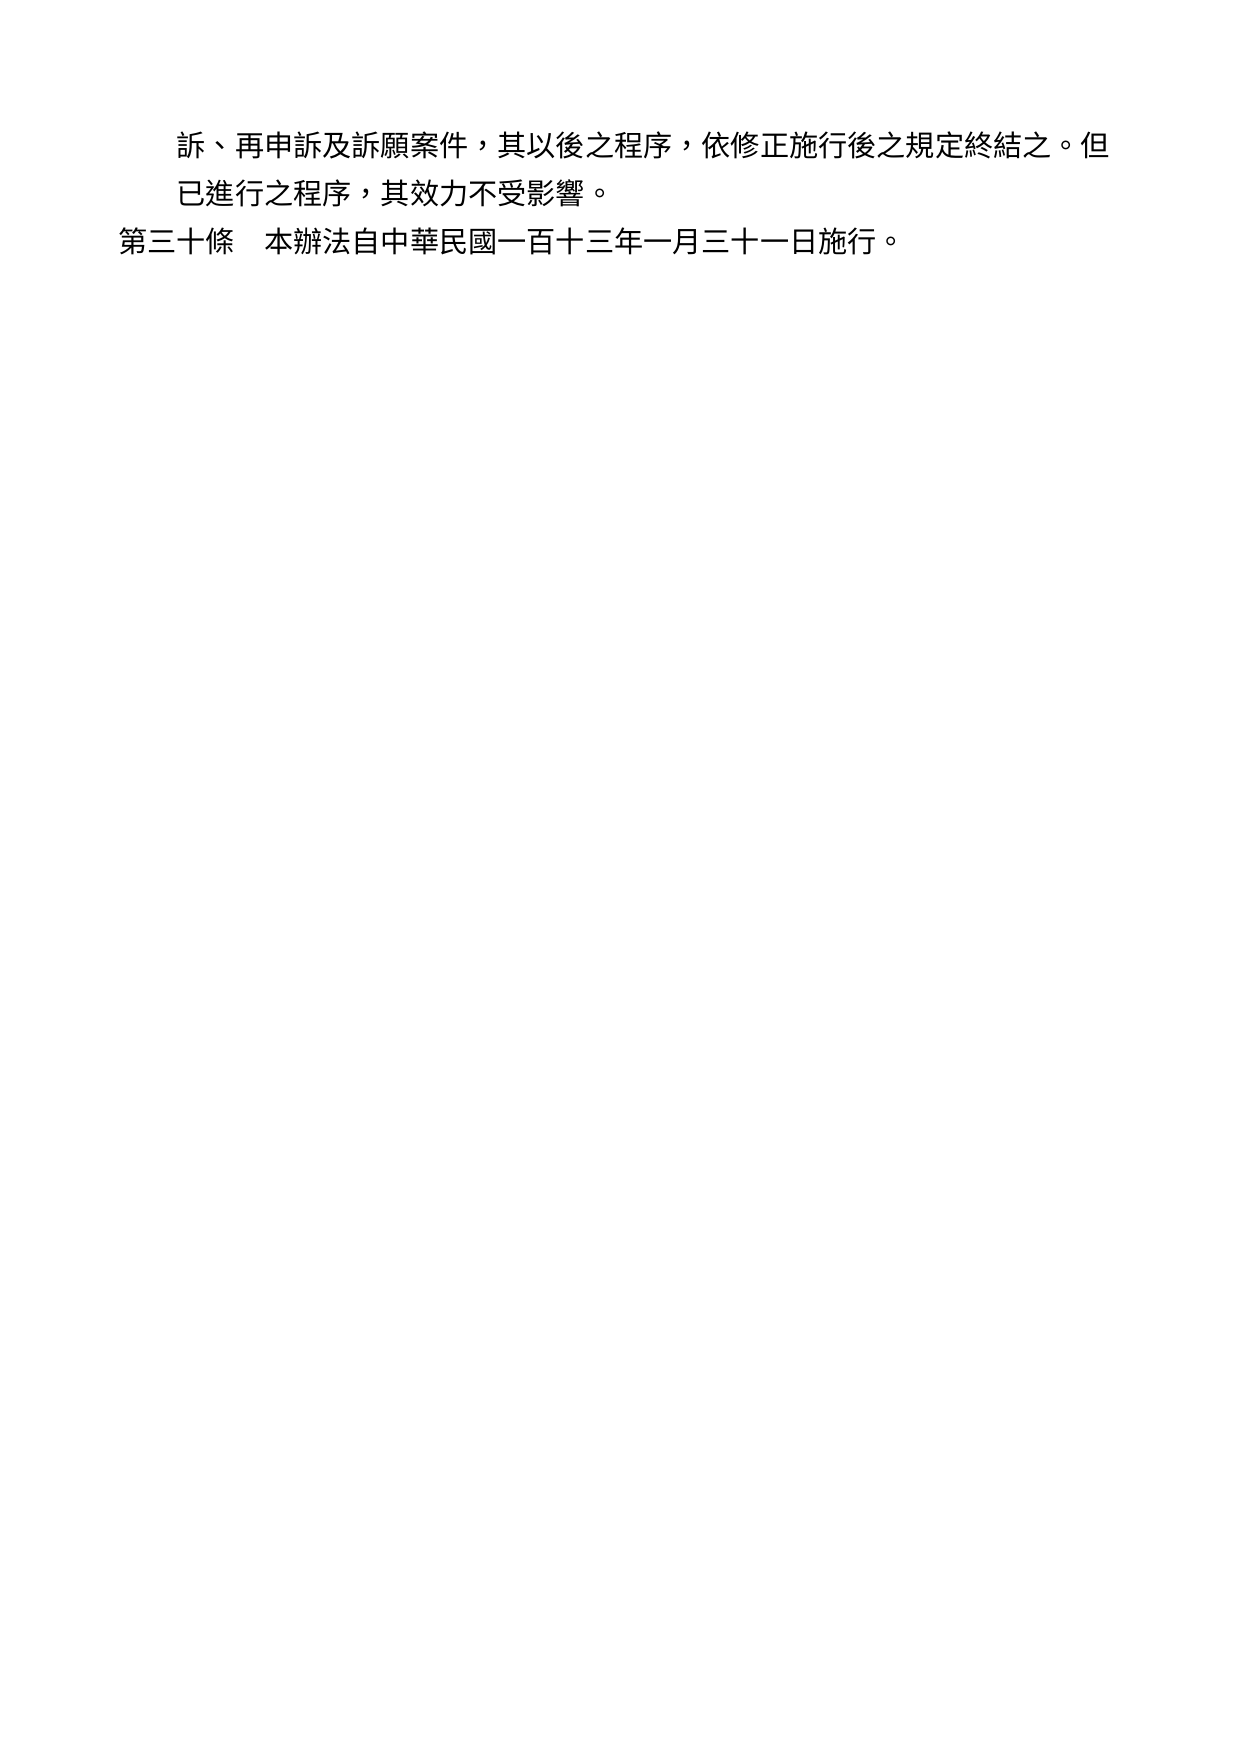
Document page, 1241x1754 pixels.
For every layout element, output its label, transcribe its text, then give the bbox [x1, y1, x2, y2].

text 第三十條 本辦法自中華民國一百十三年一月三十一日施行。 [118, 214, 1122, 262]
text 訴、再申訴及訴願案件，其以後之程序，依修正施行後之規定終結之。但已進行之程序，其效力不受影響。 [118, 118, 1122, 214]
